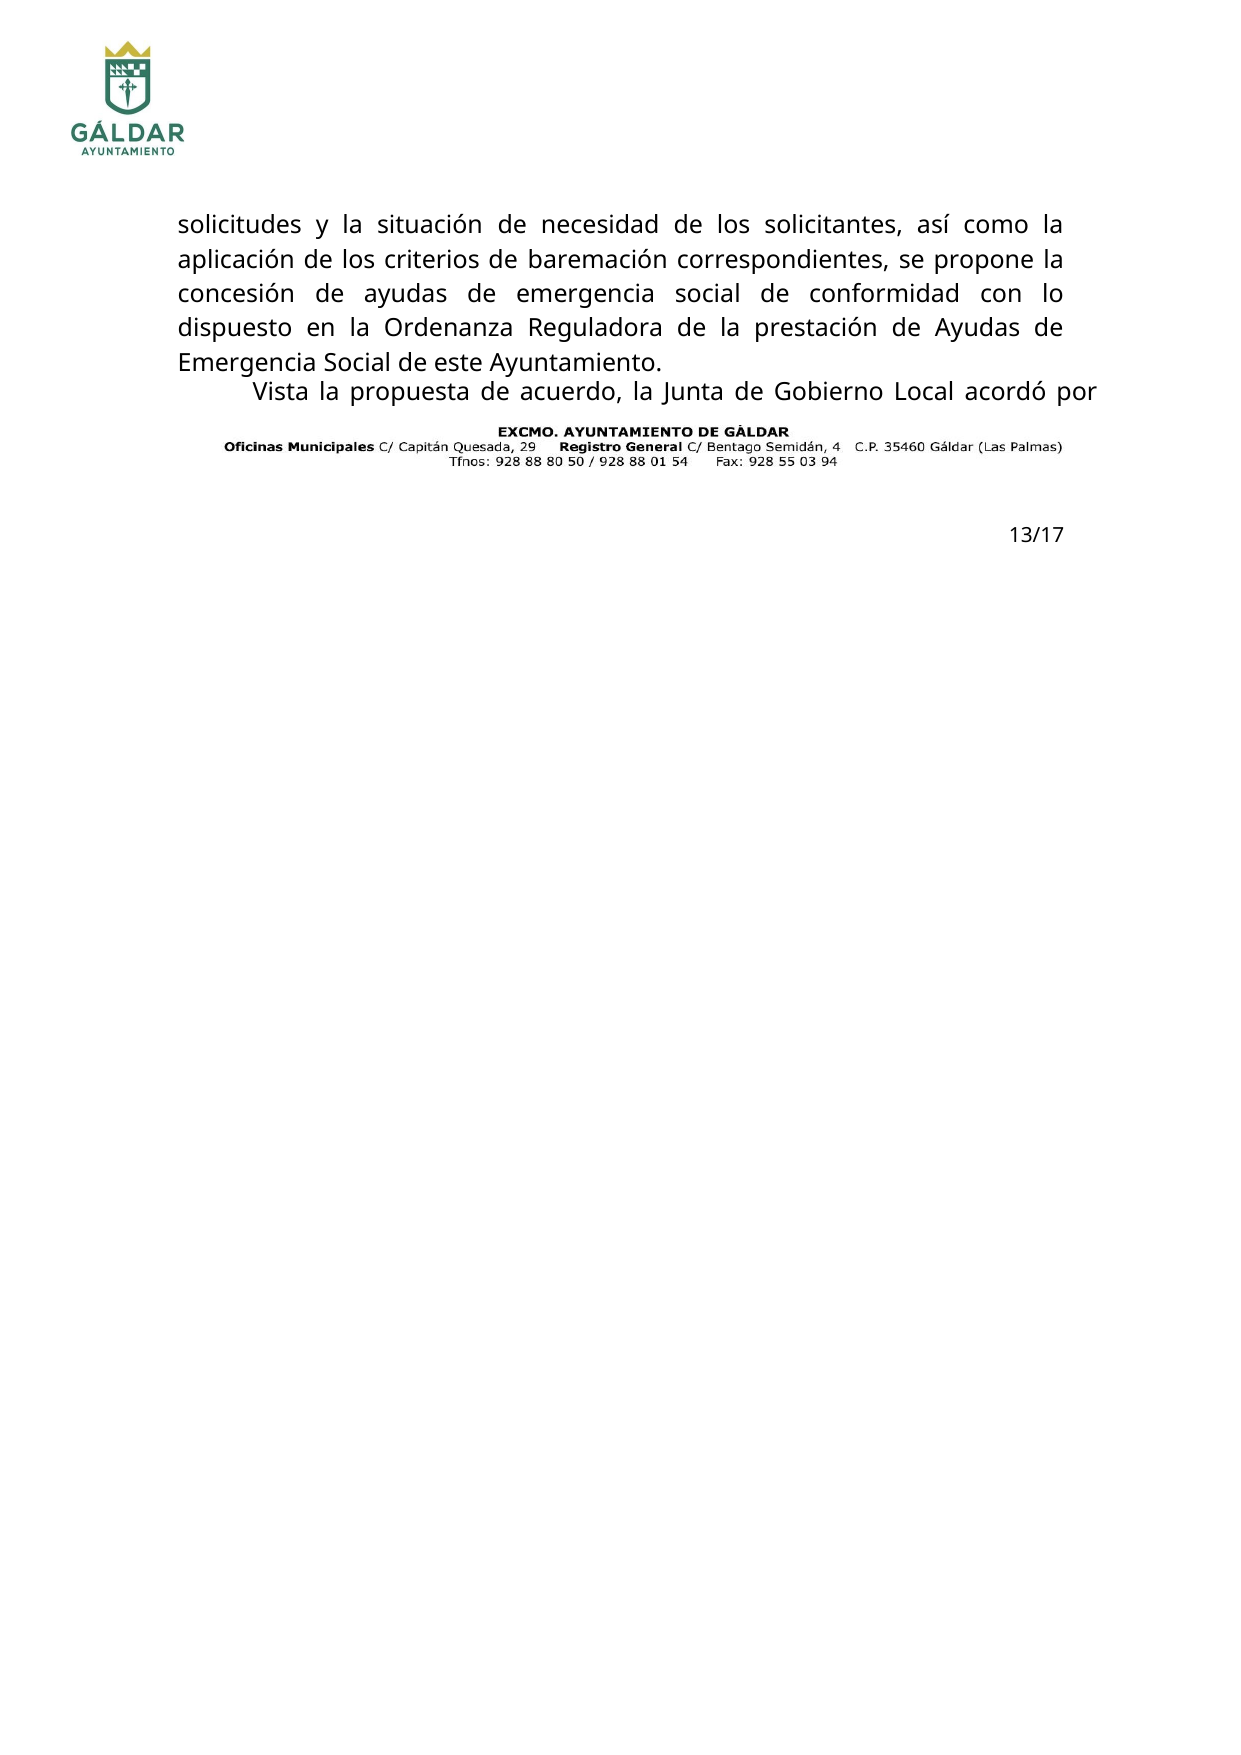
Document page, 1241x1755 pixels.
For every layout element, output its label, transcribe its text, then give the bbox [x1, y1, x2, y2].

text solicitudes y la situación de necesidad de los solicitantes, así como la aplicación de los criterios de baremación correspondientes, se propone la concesión de ayudas de emergencia social de conformidad con lo dispuesto en la Ordenanza Reguladora de la prestación de Ayudas de Emergencia Social de este Ayuntamiento. [177, 207, 1064, 378]
text Vista la propuesta de acuerdo, la Junta de Gobierno Local acordó por [252, 379, 1191, 406]
text 13/17 [58, 520, 1064, 549]
